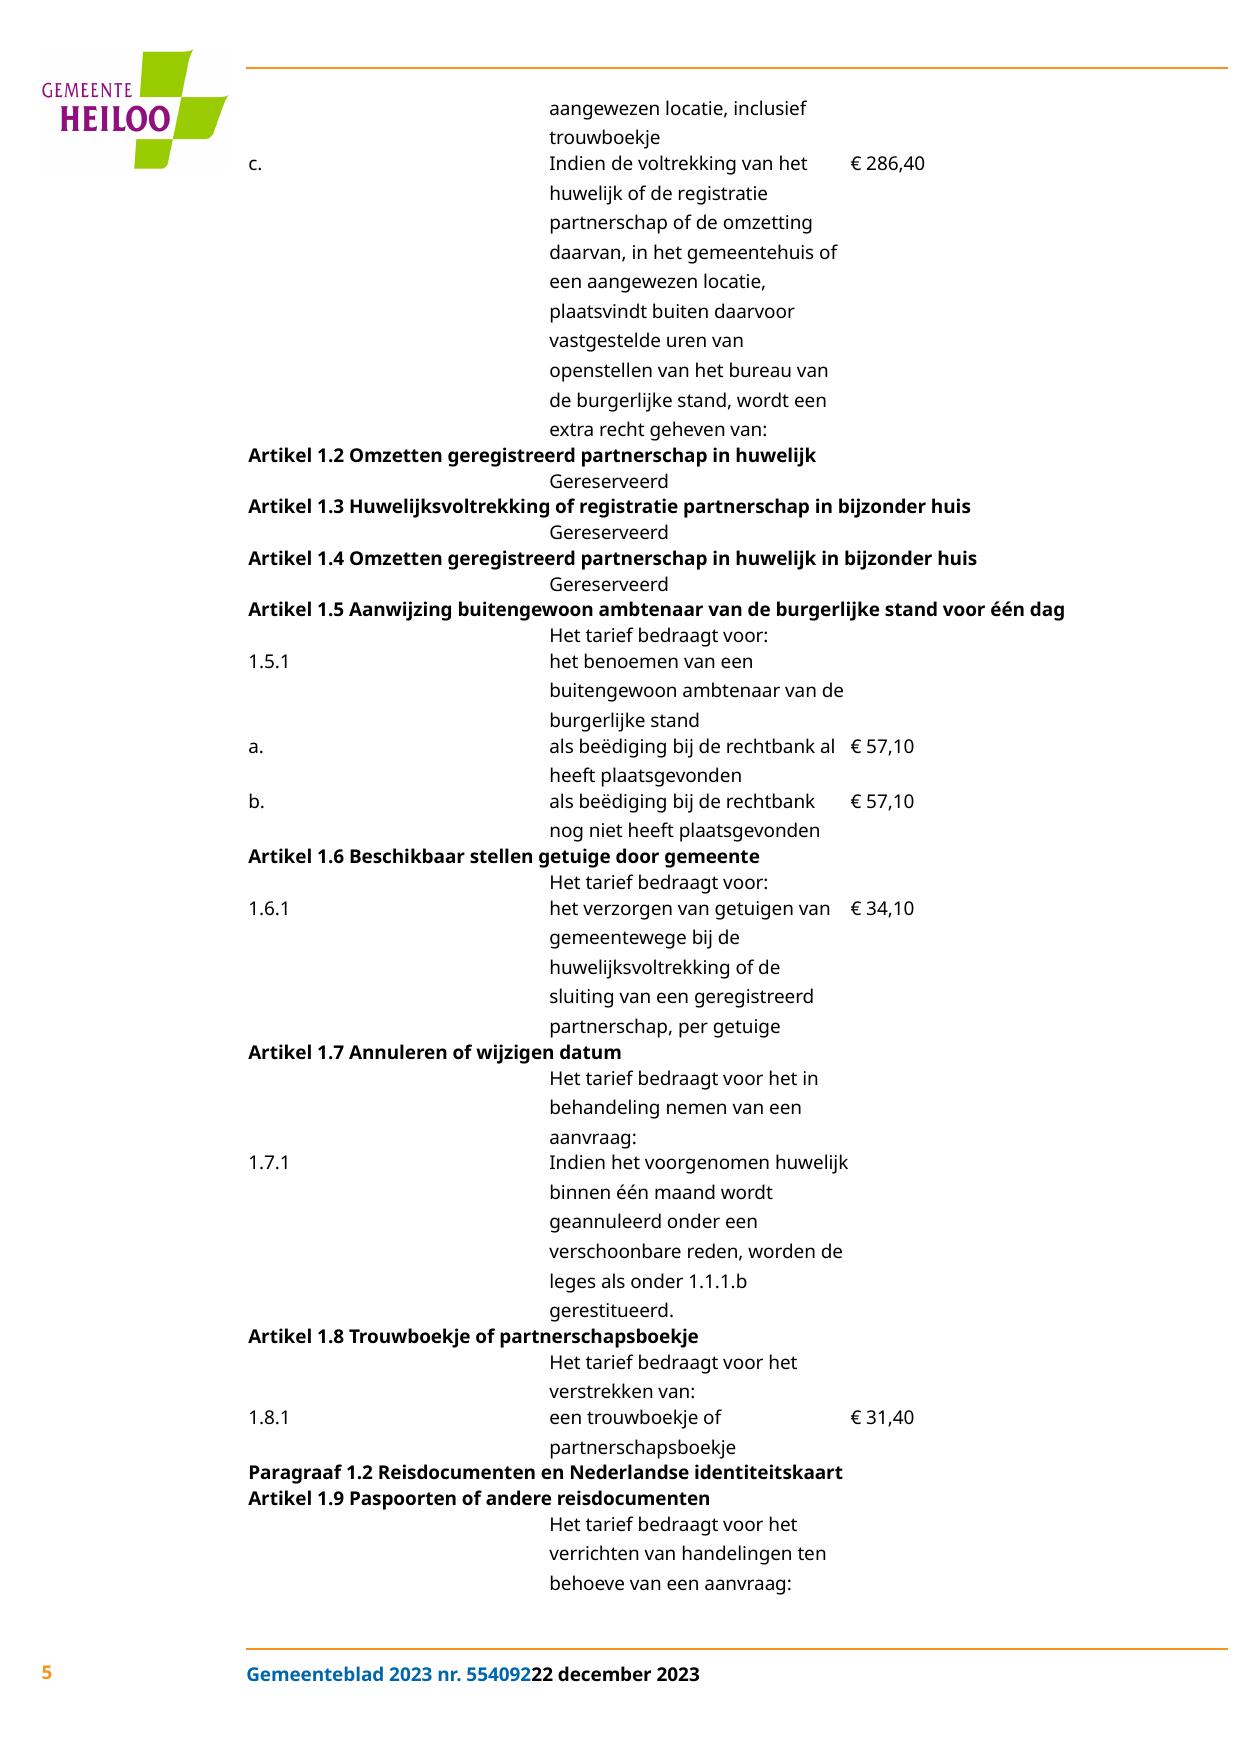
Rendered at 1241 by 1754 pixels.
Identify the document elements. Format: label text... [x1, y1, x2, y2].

table_cell het verzorgen van getuigen van gemeentewege bij de huwelijksvoltrekking of de sluiting van een geregistreerd partnerschap, per getuige [549, 895, 850, 1039]
table_cell € 34,10 [850, 895, 1152, 1039]
table_cell [248, 1349, 549, 1404]
table_cell [248, 622, 549, 648]
table_cell € 57,10 [850, 788, 1152, 843]
table_cell Paragraaf 1.2 Reisdocumenten en Nederlandse identiteitskaart [248, 1460, 1152, 1485]
table_cell Het tarief bedraagt voor: [549, 622, 850, 648]
table_cell a. [248, 733, 549, 788]
table_cell [248, 869, 549, 895]
table_cell [850, 1065, 1152, 1149]
table_cell [850, 95, 1152, 150]
table_cell € 286,40 [850, 150, 1152, 442]
table_cell [248, 519, 549, 545]
picture [41, 47, 231, 172]
table_cell 1.8.1 [248, 1404, 549, 1459]
table_cell [248, 468, 549, 493]
table_cell 1.7.1 [248, 1150, 549, 1323]
table_cell Artikel 1.8 Trouwboekje of partnerschapsboekje [248, 1323, 1152, 1349]
table_cell Artikel 1.6 Beschikbaar stellen getuige door gemeente [248, 844, 1152, 869]
table_cell [850, 519, 1152, 545]
table_cell een trouwboekje of partnerschapsboekje [549, 1404, 850, 1459]
table_cell Indien het voorgenomen huwelijk binnen één maand wordt geannuleerd onder een verschoonbare reden, worden de leges als onder 1.1.1.b gerestitueerd. [549, 1150, 850, 1323]
table_cell als beëdiging bij de rechtbank nog niet heeft plaatsgevonden [549, 788, 850, 843]
table_cell Het tarief bedraagt voor het in behandeling nemen van een aanvraag: [549, 1065, 850, 1149]
table_cell [850, 571, 1152, 596]
table_cell [850, 622, 1152, 648]
table_cell [850, 468, 1152, 493]
table_cell Het tarief bedraagt voor het verrichten van handelingen ten behoeve van een aanvraag: [549, 1511, 850, 1596]
table_cell Gereserveerd [549, 468, 850, 493]
table_cell Artikel 1.5 Aanwijzing buitengewoon ambtenaar van de burgerlijke stand voor één dag [248, 596, 1152, 622]
table_cell Artikel 1.7 Annuleren of wijzigen datum [248, 1039, 1152, 1065]
table_cell Artikel 1.4 Omzetten geregistreerd partnerschap in huwelijk in bijzonder huis [248, 545, 1152, 571]
table_cell aangewezen locatie, inclusief trouwboekje [549, 95, 850, 150]
table_cell Indien de voltrekking van het huwelijk of de registratie partnerschap of de omzetting daarvan, in het gemeentehuis of een aangewezen locatie, plaatsvindt buiten daarvoor vastgestelde uren van openstellen van het bureau van de burgerlijke stand, wordt een extra recht geheven van: [549, 150, 850, 442]
table_cell € 57,10 [850, 733, 1152, 788]
table_cell b. [248, 788, 549, 843]
table_cell het benoemen van een buitengewoon ambtenaar van de burgerlijke stand [549, 648, 850, 733]
table_cell [850, 1511, 1152, 1596]
table_cell Het tarief bedraagt voor het verstrekken van: [549, 1349, 850, 1404]
table_cell [248, 1065, 549, 1149]
table_cell [850, 1150, 1152, 1323]
table_cell c. [248, 150, 549, 442]
table_cell 1.5.1 [248, 648, 549, 733]
table_cell [850, 869, 1152, 895]
table_cell Gereserveerd [549, 519, 850, 545]
table_cell [850, 648, 1152, 733]
table_cell [248, 95, 549, 150]
table_cell [248, 571, 549, 596]
table_cell Artikel 1.2 Omzetten geregistreerd partnerschap in huwelijk [248, 442, 1152, 468]
table_cell [248, 1511, 549, 1596]
table_cell Artikel 1.3 Huwelijksvoltrekking of registratie partnerschap in bijzonder huis [248, 494, 1152, 519]
table_cell Gereserveerd [549, 571, 850, 596]
table_cell € 31,40 [850, 1404, 1152, 1459]
table_cell Artikel 1.9 Paspoorten of andere reisdocumenten [248, 1485, 1152, 1511]
table_cell 1.6.1 [248, 895, 549, 1039]
table_cell [850, 1349, 1152, 1404]
table_cell als beëdiging bij de rechtbank al heeft plaatsgevonden [549, 733, 850, 788]
table_cell Het tarief bedraagt voor: [549, 869, 850, 895]
